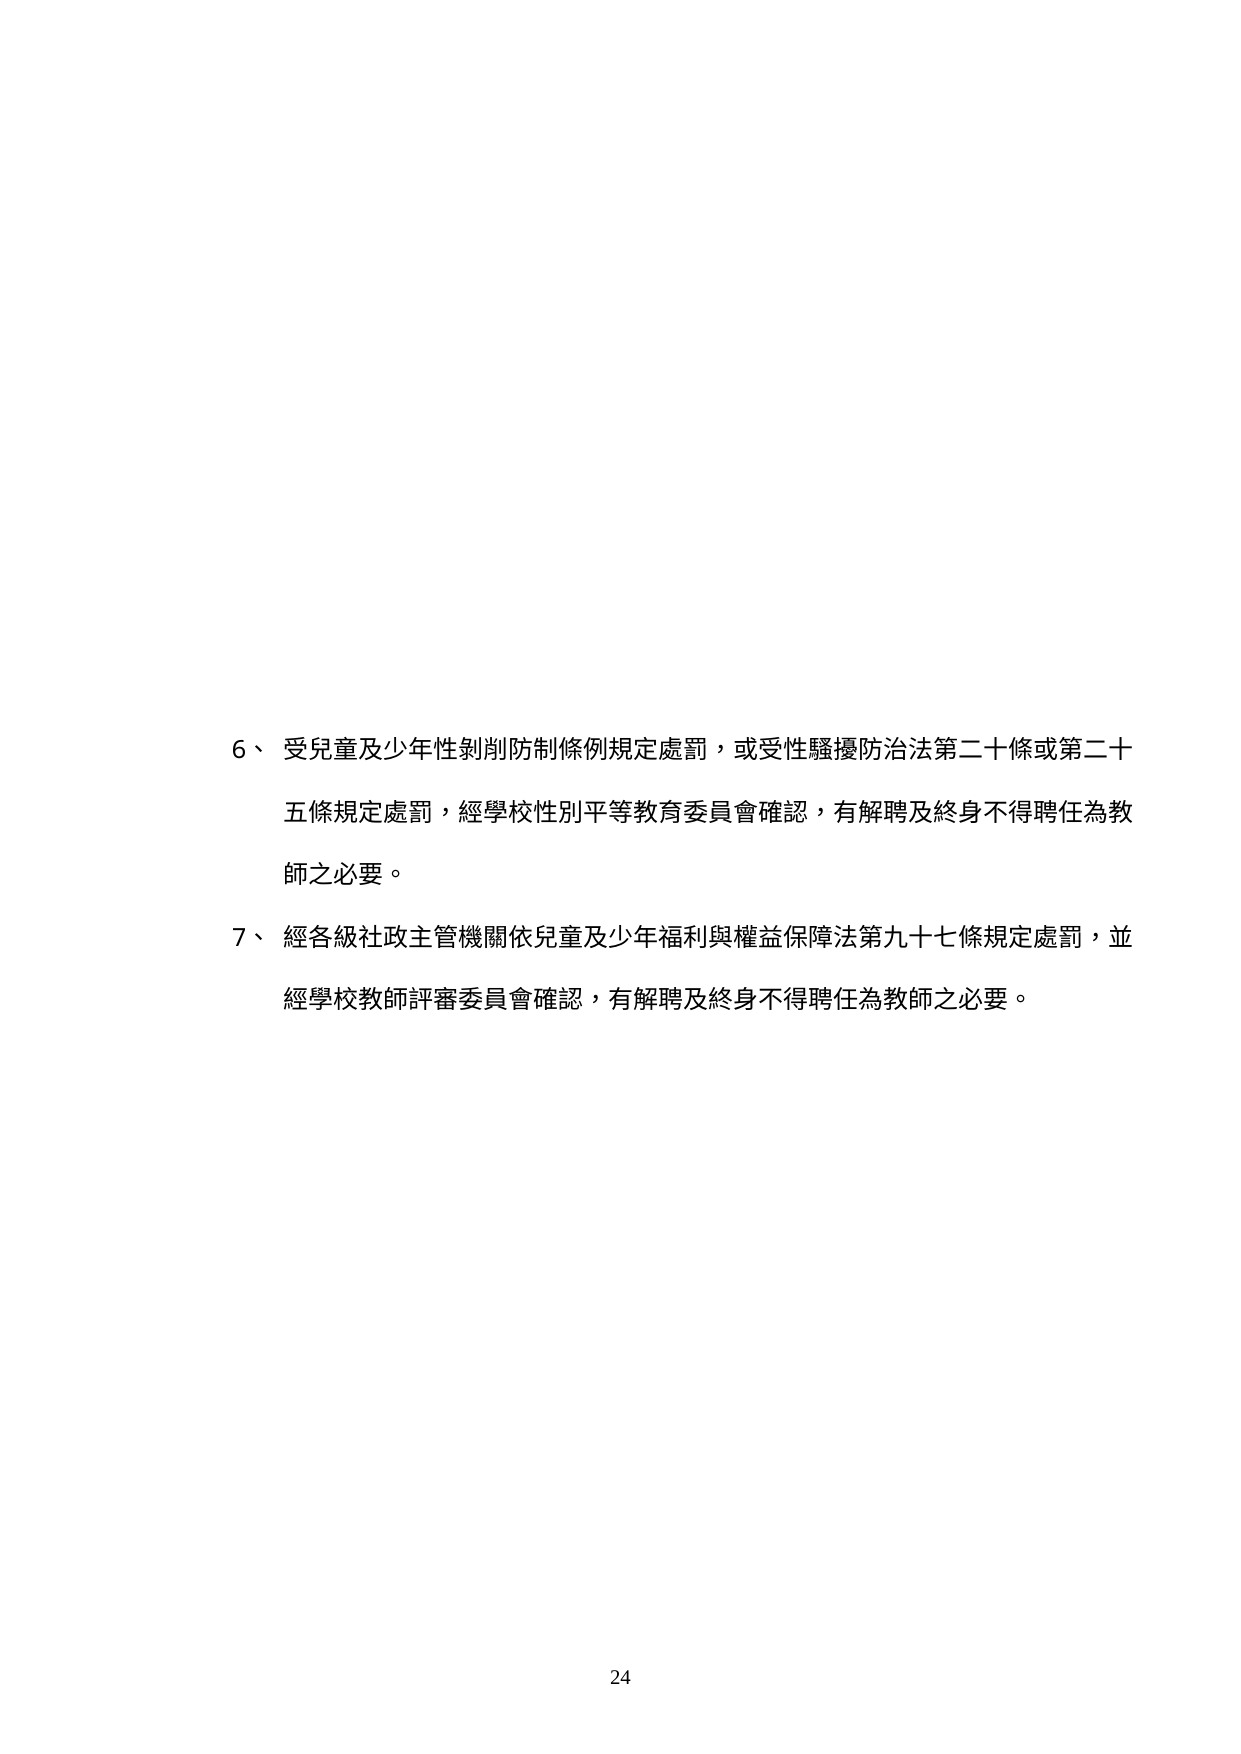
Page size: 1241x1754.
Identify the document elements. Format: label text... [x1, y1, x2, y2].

list 受兒童及少年性剝削防制條例規定處罰，或受性騷擾防治法第二十條或第二十五條規定處罰，經學校性別平等教育委員會確認，有解聘及終身不得聘任為教師之必要。 [231, 706, 1134, 893]
list 經各級社政主管機關依兒童及少年福利與權益保障法第九十七條規定處罰，並經學校教師評審委員會確認，有解聘及終身不得聘任為教師之必要。 [231, 893, 1134, 1018]
